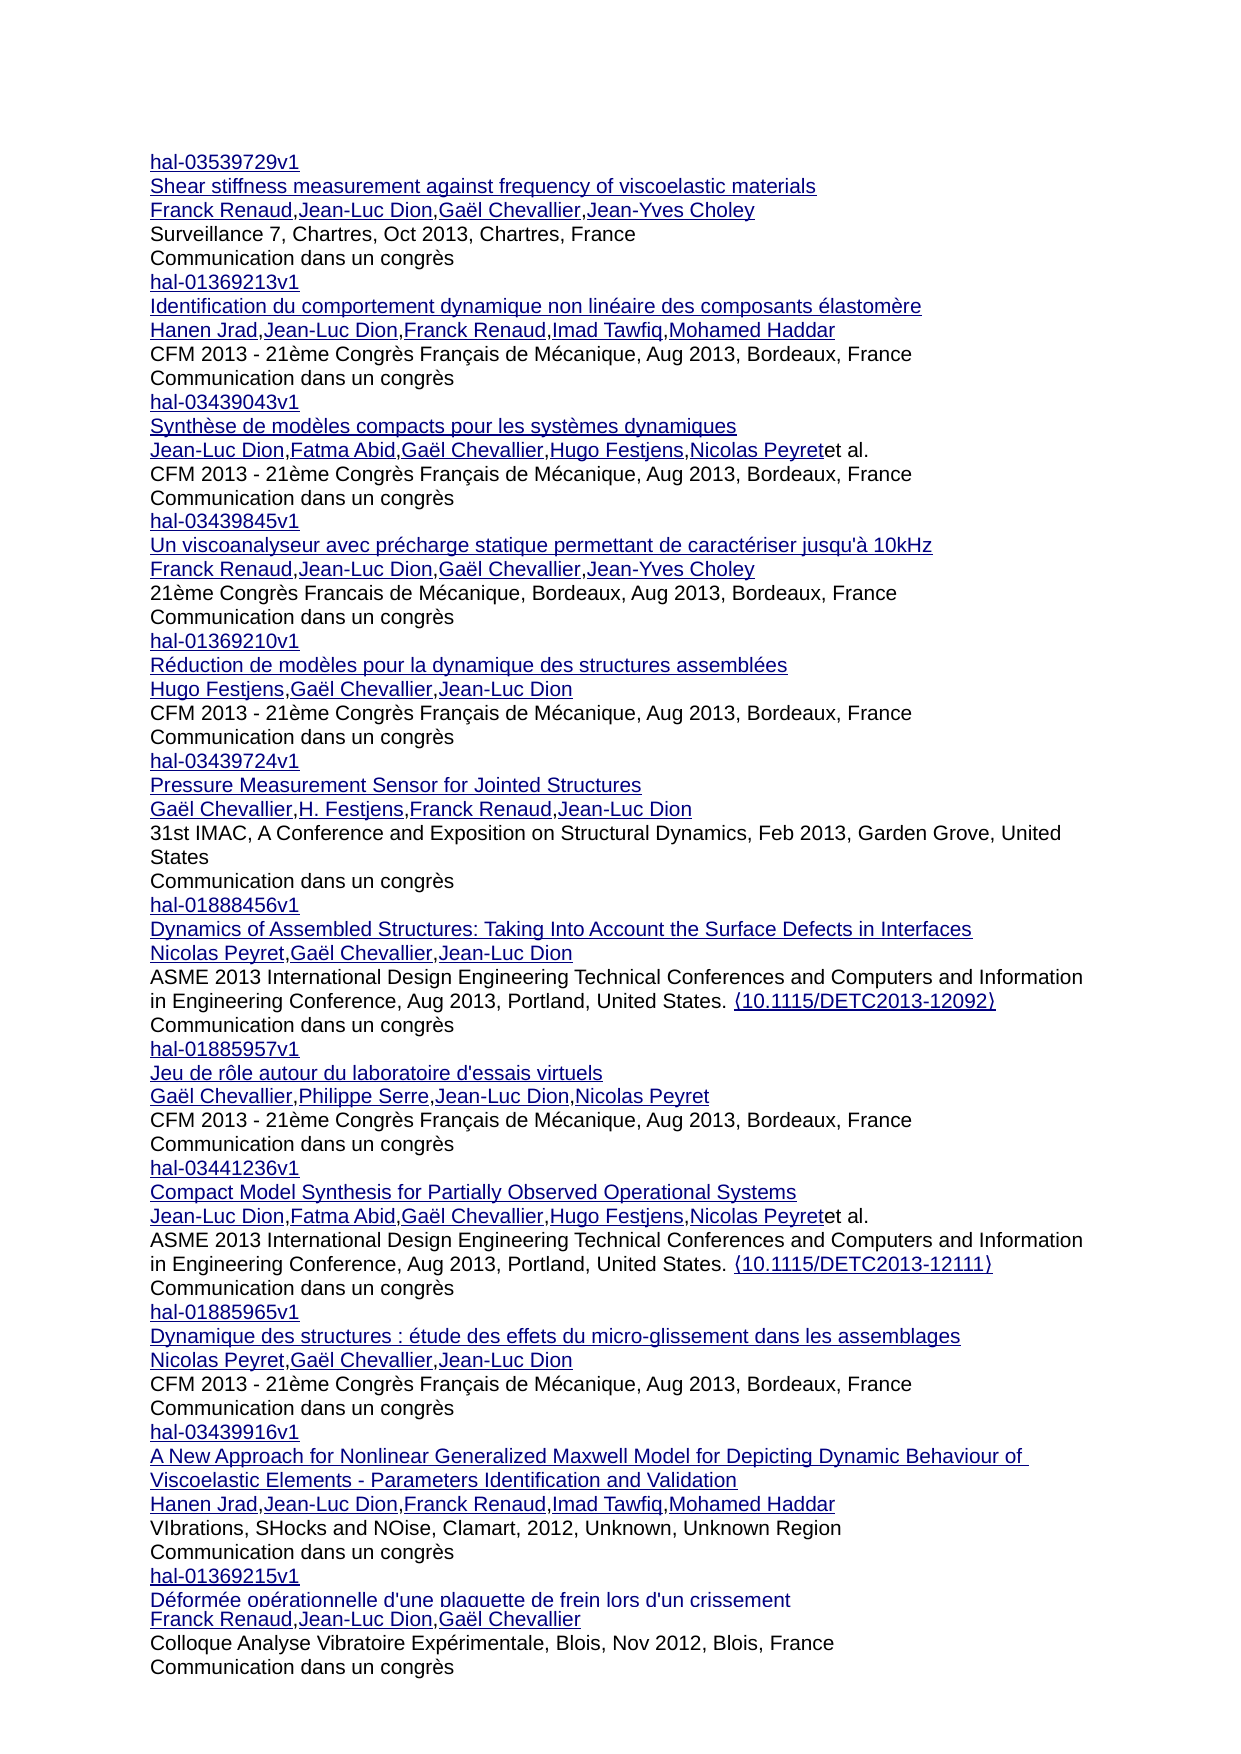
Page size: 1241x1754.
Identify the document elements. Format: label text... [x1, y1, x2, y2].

table_cell Réduction de modèles pour la dynamique des structures assemblées Hugo Festjens,Gaël Chevallier,Jean-Luc Dion CFM 2013 - 21ème Congrès Français de Mécanique, Aug 2013, Bordeaux, France Communication dans un congrès hal-03439724v1 [150, 653, 1090, 773]
table_cell Compact Model Synthesis for Partially Observed Operational Systems Jean-Luc Dion,Fatma Abid,Gaël Chevallier,Hugo Festjens,Nicolas Peyretet al. ASME 2013 International Design Engineering Technical Conferences and Computers and Information in Engineering Conference, Aug 2013, Portland, United States. ⟨10.1115/DETC2013-12111⟩ Communication dans un congrès hal-01885965v1 [150, 1180, 1090, 1324]
table_cell Identification du comportement dynamique non linéaire des composants élastomère Hanen Jrad,Jean-Luc Dion,Franck Renaud,Imad Tawfiq,Mohamed Haddar CFM 2013 - 21ème Congrès Français de Mécanique, Aug 2013, Bordeaux, France Communication dans un congrès hal-03439043v1 [150, 294, 1090, 413]
table_cell Synthèse de modèles compacts pour les systèmes dynamiques Jean-Luc Dion,Fatma Abid,Gaël Chevallier,Hugo Festjens,Nicolas Peyretet al. CFM 2013 - 21ème Congrès Français de Mécanique, Aug 2013, Bordeaux, France Communication dans un congrès hal-03439845v1 [150, 414, 1090, 533]
table_cell Dynamique des structures : étude des effets du micro-glissement dans les assemblages Nicolas Peyret,Gaël Chevallier,Jean-Luc Dion CFM 2013 - 21ème Congrès Français de Mécanique, Aug 2013, Bordeaux, France Communication dans un congrès hal-03439916v1 [150, 1324, 1090, 1444]
table_cell Jeu de rôle autour du laboratoire d'essais virtuels Gaël Chevallier,Philippe Serre,Jean-Luc Dion,Nicolas Peyret CFM 2013 - 21ème Congrès Français de Mécanique, Aug 2013, Bordeaux, France Communication dans un congrès hal-03441236v1 [150, 1060, 1090, 1180]
table_cell Shear stiffness measurement against frequency of viscoelastic materials Franck Renaud,Jean-Luc Dion,Gaël Chevallier,Jean-Yves Choley Surveillance 7, Chartres, Oct 2013, Chartres, France Communication dans un congrès hal-01369213v1 [150, 174, 1090, 294]
table_cell Un viscoanalyseur avec précharge statique permettant de caractériser jusqu'à 10kHz Franck Renaud,Jean-Luc Dion,Gaël Chevallier,Jean-Yves Choley 21ème Congrès Francais de Mécanique, Bordeaux, Aug 2013, Bordeaux, France Communication dans un congrès hal-01369210v1 [150, 533, 1090, 653]
table_cell Pressure Measurement Sensor for Jointed Structures Gaël Chevallier,H. Festjens,Franck Renaud,Jean-Luc Dion 31st IMAC, A Conference and Exposition on Structural Dynamics, Feb 2013, Garden Grove, United States Communication dans un congrès hal-01888456v1 [150, 773, 1090, 917]
table_cell hal-03539729v1 [150, 150, 1090, 174]
table_cell Déformée opérationnelle d'une plaquette de frein lors d'un crissement Franck Renaud,Jean-Luc Dion,Gaël Chevallier Colloque Analyse Vibratoire Expérimentale, Blois, Nov 2012, Blois, France Communication dans un congrès [150, 1588, 1090, 1679]
table_cell Dynamics of Assembled Structures: Taking Into Account the Surface Defects in Interfaces Nicolas Peyret,Gaël Chevallier,Jean-Luc Dion ASME 2013 International Design Engineering Technical Conferences and Computers and Information in Engineering Conference, Aug 2013, Portland, United States. ⟨10.1115/DETC2013-12092⟩ Communication dans un congrès hal-01885957v1 [150, 917, 1090, 1060]
table_cell A New Approach for Nonlinear Generalized Maxwell Model for Depicting Dynamic Behaviour of Viscoelastic Elements - Parameters Identification and Validation Hanen Jrad,Jean-Luc Dion,Franck Renaud,Imad Tawfiq,Mohamed Haddar VIbrations, SHocks and NOise, Clamart, 2012, Unknown, Unknown Region Communication dans un congrès hal-01369215v1 [150, 1444, 1090, 1587]
